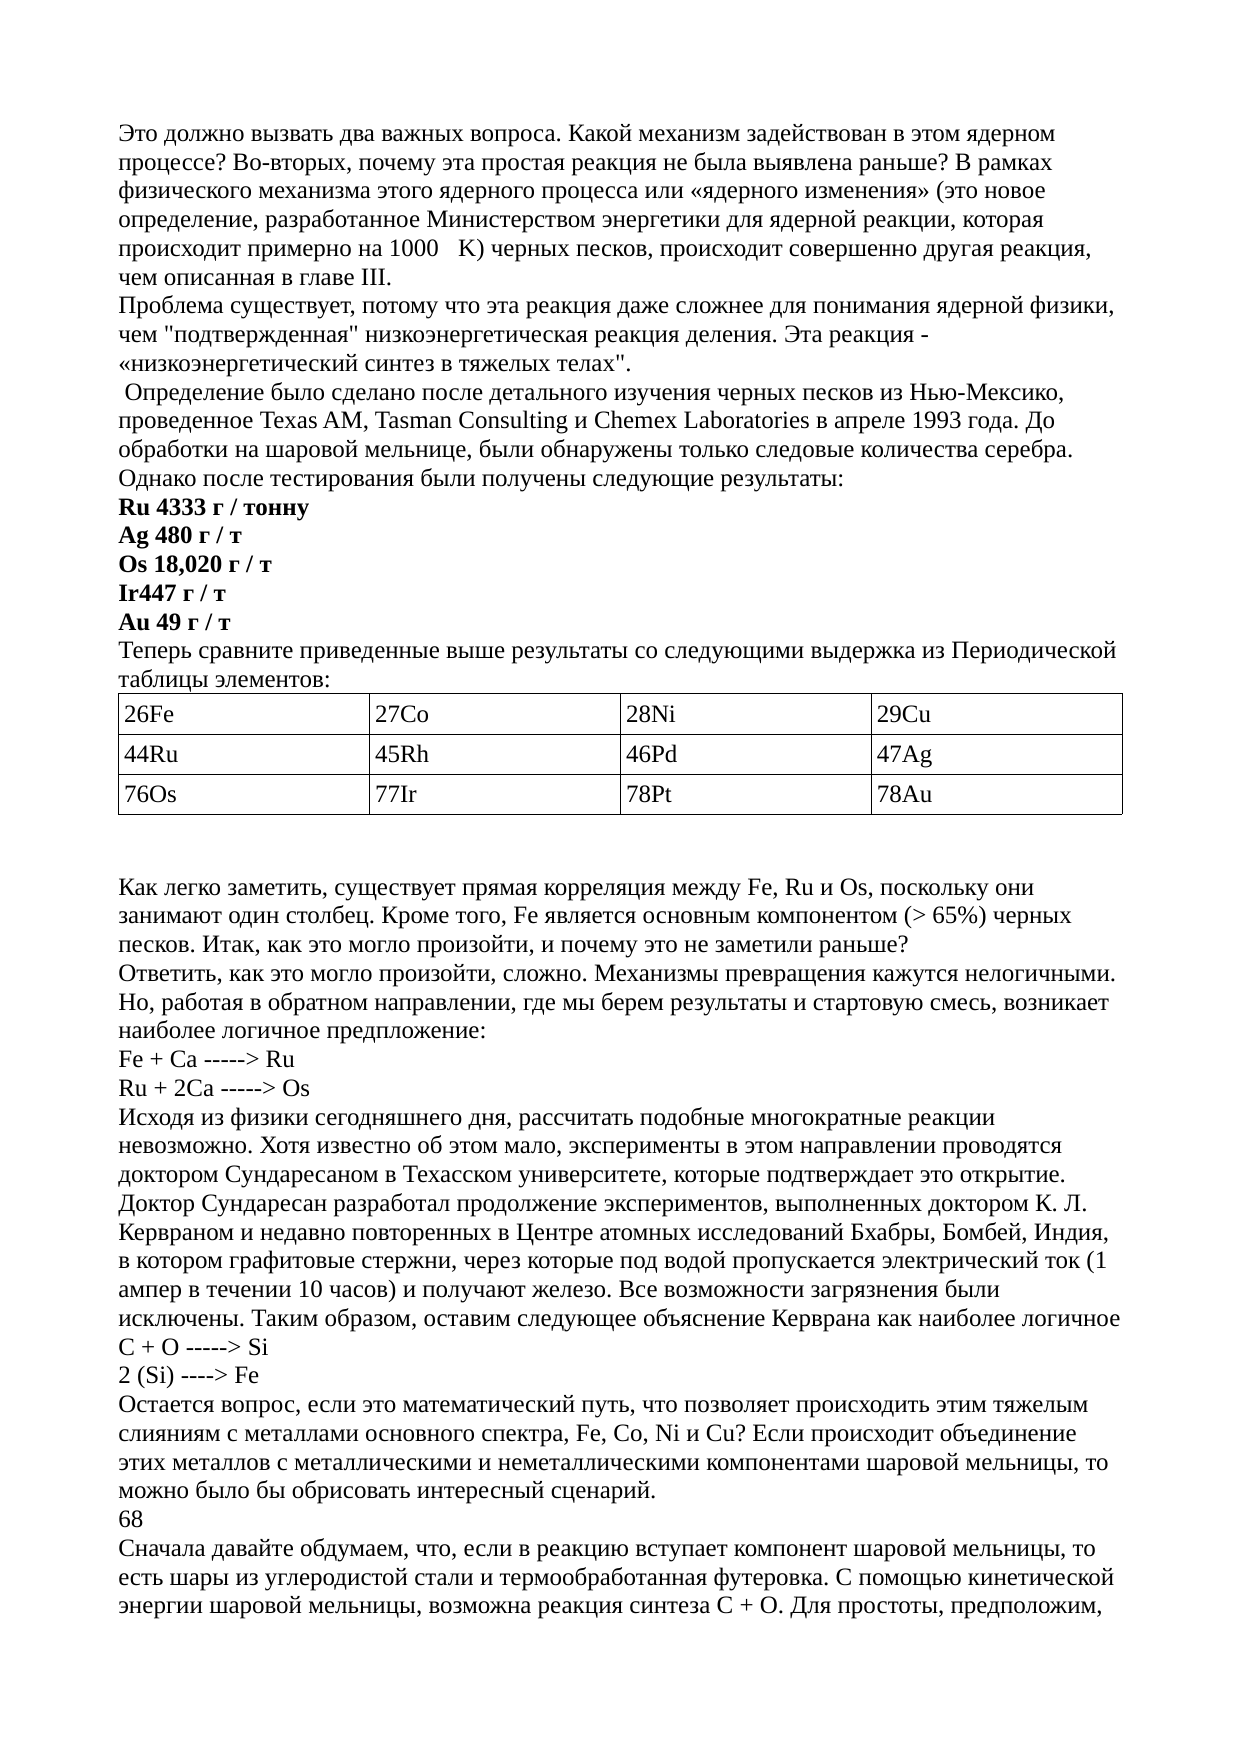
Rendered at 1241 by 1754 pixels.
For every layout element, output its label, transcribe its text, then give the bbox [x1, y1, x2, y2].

text 68 [118, 1504, 1122, 1533]
text Остается вопрос, если это математический путь, что позволяет происходить этим тяжелым слияниям с металлами основного спектра, Fe, Co, Ni и Cu? Если происходит объединение этих металлов с металлическими и неметаллическими компонентами шаровой мельницы, то можно было бы обрисовать интересный сценарий. [118, 1389, 1122, 1504]
text C + О -----> Si [118, 1332, 1122, 1360]
table_cell 76Os [119, 775, 369, 814]
text Os 18,020 г / т [118, 549, 1122, 578]
table_cell 78Pt [621, 775, 871, 814]
text 2 (Si) ----> Fe [118, 1360, 1122, 1389]
text Это должно вызвать два важных вопроса. Какой механизм задействован в этом ядерном процессе? Во-вторых, почему эта простая реакция не была выявлена раньше? В рамках физического механизма этого ядерного процесса или «ядерного изменения» (это новое определение, разработанное Министерством энергетики для ядерной реакции, которая происходит примерно на 1000K) черных песков, происходит совершенно другая реакция, чем описанная в главе III. [118, 118, 1122, 291]
text Доктор Сундаресан разработал продолжение экспериментов, выполненных доктором К. Л. Кервраном и недавно повторенных в Центре атомных исследований Бхабры, Бомбей, Индия, в котором графитовые стержни, через которые под водой пропускается электрический ток (1 ампер в течении 10 часов) и получают железо. Все возможности загрязнения были исключены. Таким образом, оставим следующее объяснение Керврана как наиболее логичное [118, 1188, 1122, 1332]
text Ответить, как это могло произойти, сложно. Механизмы превращения кажутся нелогичными. Но, работая в обратном направлении, где мы берем результаты и стартовую смесь, возникает наиболее логичное предпложение: [118, 958, 1122, 1044]
text Ag 480 г / т [118, 521, 1122, 549]
text Исходя из физики сегодняшнего дня, рассчитать подобные многократные реакции невозможно. Хотя известно об этом мало, эксперименты в этом направлении проводятся доктором Сундаресаном в Техасском университете, которые подтверждает это открытие. [118, 1102, 1122, 1188]
table_cell 78Au [872, 775, 1122, 814]
text Определение было сделано после детального изучения черных песков из Нью-Мексико, проведенное Texas AM, Tasman Consulting и Chemex Laboratories в апреле 1993 года. До обработки на шаровой мельнице, были обнаружены только следовые количества серебра. Однако после тестирования были получены следующие результаты: [118, 377, 1122, 492]
text Сначала давайте обдумаем, что, если в реакцию вступает компонент шаровой мельницы, то есть шары из углеродистой стали и термообработанная футеровка. С помощью кинетической энергии шаровой мельницы, возможна реакция синтеза C + О. Для простоты, предположим, [118, 1533, 1122, 1619]
table_header 28Ni [621, 694, 871, 733]
table_cell 77Ir [370, 775, 620, 814]
table_cell 47Ag [872, 735, 1122, 774]
text Как легко заметить, существует прямая корреляция между Fe, Ru и Os, поскольку они занимают один столбец. Кроме того, Fe является основным компонентом (> 65%) черных песков. Итак, как это могло произойти, и почему это не заметили раньше? [118, 872, 1122, 958]
table_cell 45Rh [370, 735, 620, 774]
text Проблема существует, потому что эта реакция даже сложнее для понимания ядерной физики, чем "подтвержденная" низкоэнергетическая реакция деления. Эта реакция - «низкоэнергетический синтез в тяжелых телах". [118, 291, 1122, 377]
table_header 29Cu [872, 694, 1122, 733]
table_header 26Fe [119, 694, 369, 733]
text Теперь сравните приведенные выше результаты со следующими выдержка из Периодической таблицы элементов: [118, 636, 1122, 693]
table_cell 46Pd [621, 735, 871, 774]
text Ir447 г / т [118, 578, 1122, 607]
text Ru 4333 г / тонну [118, 492, 1122, 521]
text Au 49 г / т [118, 607, 1122, 636]
table_cell 44Ru [119, 735, 369, 774]
text Fe + Ca -----> Ru [118, 1044, 1122, 1073]
text Ru + 2Ca -----> Os [118, 1073, 1122, 1102]
table_header 27Co [370, 694, 620, 733]
